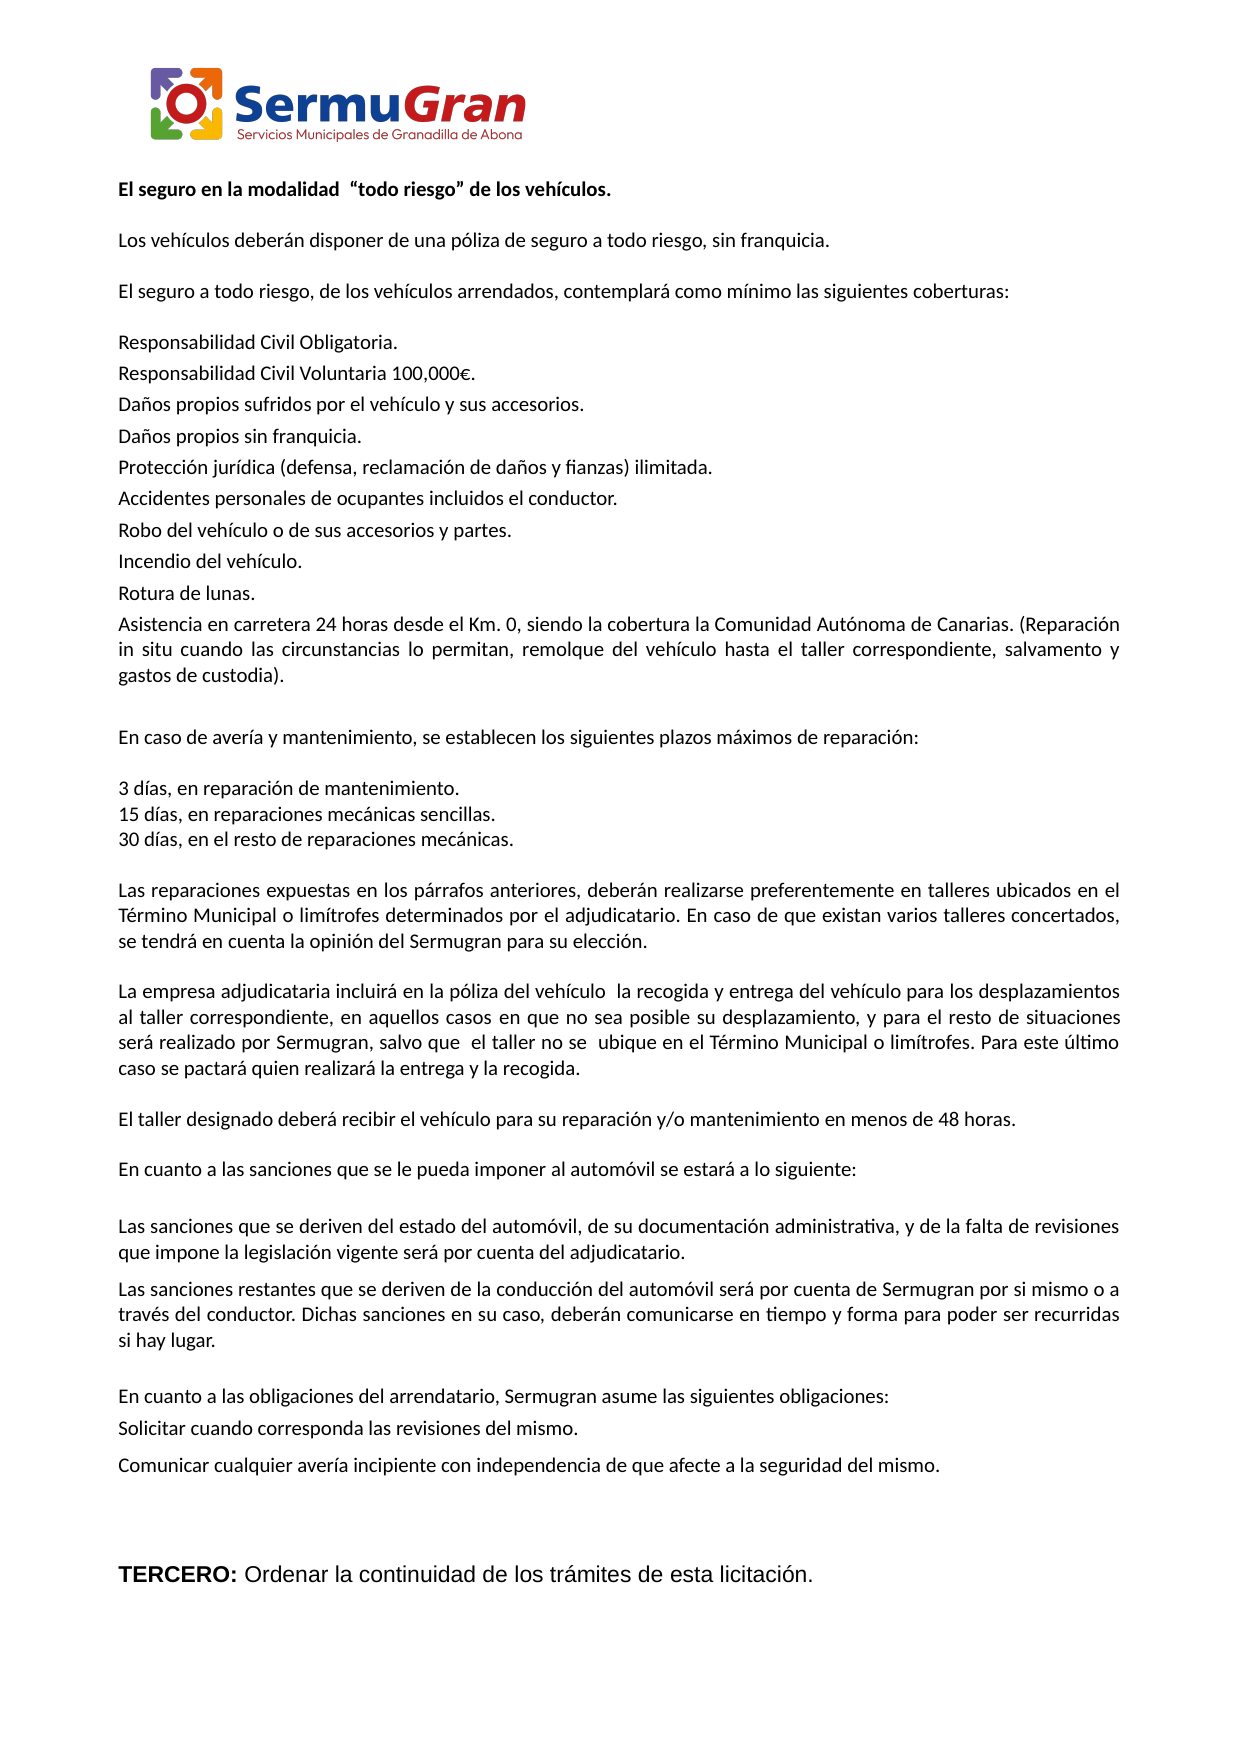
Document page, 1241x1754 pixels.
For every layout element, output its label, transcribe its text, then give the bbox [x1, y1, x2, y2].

list Protección jurídica (defensa, reclamación de daños y fianzas) ilimitada. [118, 454, 1122, 480]
list Responsabilidad Civil Obligatoria. [118, 329, 1122, 354]
list Las sanciones que se deriven del estado del automóvil, de su documentación administrativa, y de la falta de revisiones que impone la legislación vigente será por cuenta del adjudicatario. [118, 1213, 1122, 1264]
picture [133, 83, 543, 123]
list 3 días, en reparación de mantenimiento. [118, 775, 1122, 801]
list Rotura de lunas. [118, 580, 1122, 605]
list Las reparaciones expuestas en los párrafos anteriores, deberán realizarse preferentemente en talleres ubicados en el Término Municipal o limítrofes determinados por el adjudicatario. En caso de que existan varios talleres concertados, se tendrá en cuenta la opinión del Sermugran para su elección. [118, 877, 1122, 953]
list 30 días, en el resto de reparaciones mecánicas. [118, 826, 1122, 852]
list Accidentes personales de ocupantes incluidos el conductor. [118, 486, 1122, 511]
list En caso de avería y mantenimiento, se establecen los siguientes plazos máximos de reparación: [118, 724, 1122, 750]
list En cuanto a las obligaciones del arrendatario, Sermugran asume las siguientes obligaciones: [118, 1384, 1122, 1409]
list Daños propios sufridos por el vehículo y sus accesorios. [118, 392, 1122, 417]
list Comunicar cualquier avería incipiente con independencia de que afecte a la seguridad del mismo. [118, 1452, 1122, 1478]
list El seguro en la modalidad “todo riesgo” de los vehículos. [118, 176, 1122, 202]
list Los vehículos deberán disponer de una póliza de seguro a todo riesgo, sin franquicia. [118, 227, 1122, 253]
list Las sanciones restantes que se deriven de la conducción del automóvil será por cuenta de Sermugran por si mismo o a través del conductor. Dichas sanciones en su caso, deberán comunicarse en tiempo y forma para poder ser recurridas si hay lugar. [118, 1276, 1122, 1352]
list El seguro a todo riesgo, de los vehículos arrendados, contemplará como mínimo las siguientes coberturas: [118, 278, 1122, 303]
list La empresa adjudicataria incluirá en la póliza del vehículo la recogida y entrega del vehículo para los desplazamientos al taller correspondiente, en aquellos casos en que no sea posible su desplazamiento, y para el resto de situaciones será realizado por Sermugran, salvo que el taller no se ubique en el Término Municipal o limítrofes. Para este último caso se pactará quien realizará la entrega y la recogida. [118, 979, 1122, 1080]
list Asistencia en carretera 24 horas desde el Km. 0, siendo la cobertura la Comunidad Autónoma de Canarias. (Reparación in situ cuando las circunstancias lo permitan, remolque del vehículo hasta el taller correspondiente, salvamento y gastos de custodia). [118, 611, 1122, 687]
list TERCERO: Ordenar la continuidad de los trámites de esta licitación. [118, 1561, 1122, 1587]
list En cuanto a las sanciones que se le pueda imponer al automóvil se estará a lo siguiente: [118, 1157, 1122, 1182]
list Daños propios sin franquicia. [118, 423, 1122, 448]
list El taller designado deberá recibir el vehículo para su reparación y/o mantenimiento en menos de 48 horas. [118, 1106, 1122, 1131]
list Robo del vehículo o de sus accesorios y partes. [118, 517, 1122, 542]
list Incendio del vehículo. [118, 548, 1122, 574]
list Solicitar cuando corresponda las revisiones del mismo. [118, 1415, 1122, 1441]
list 15 días, en reparaciones mecánicas sencillas. [118, 801, 1122, 826]
list Responsabilidad Civil Voluntaria 100,000€. [118, 360, 1122, 386]
